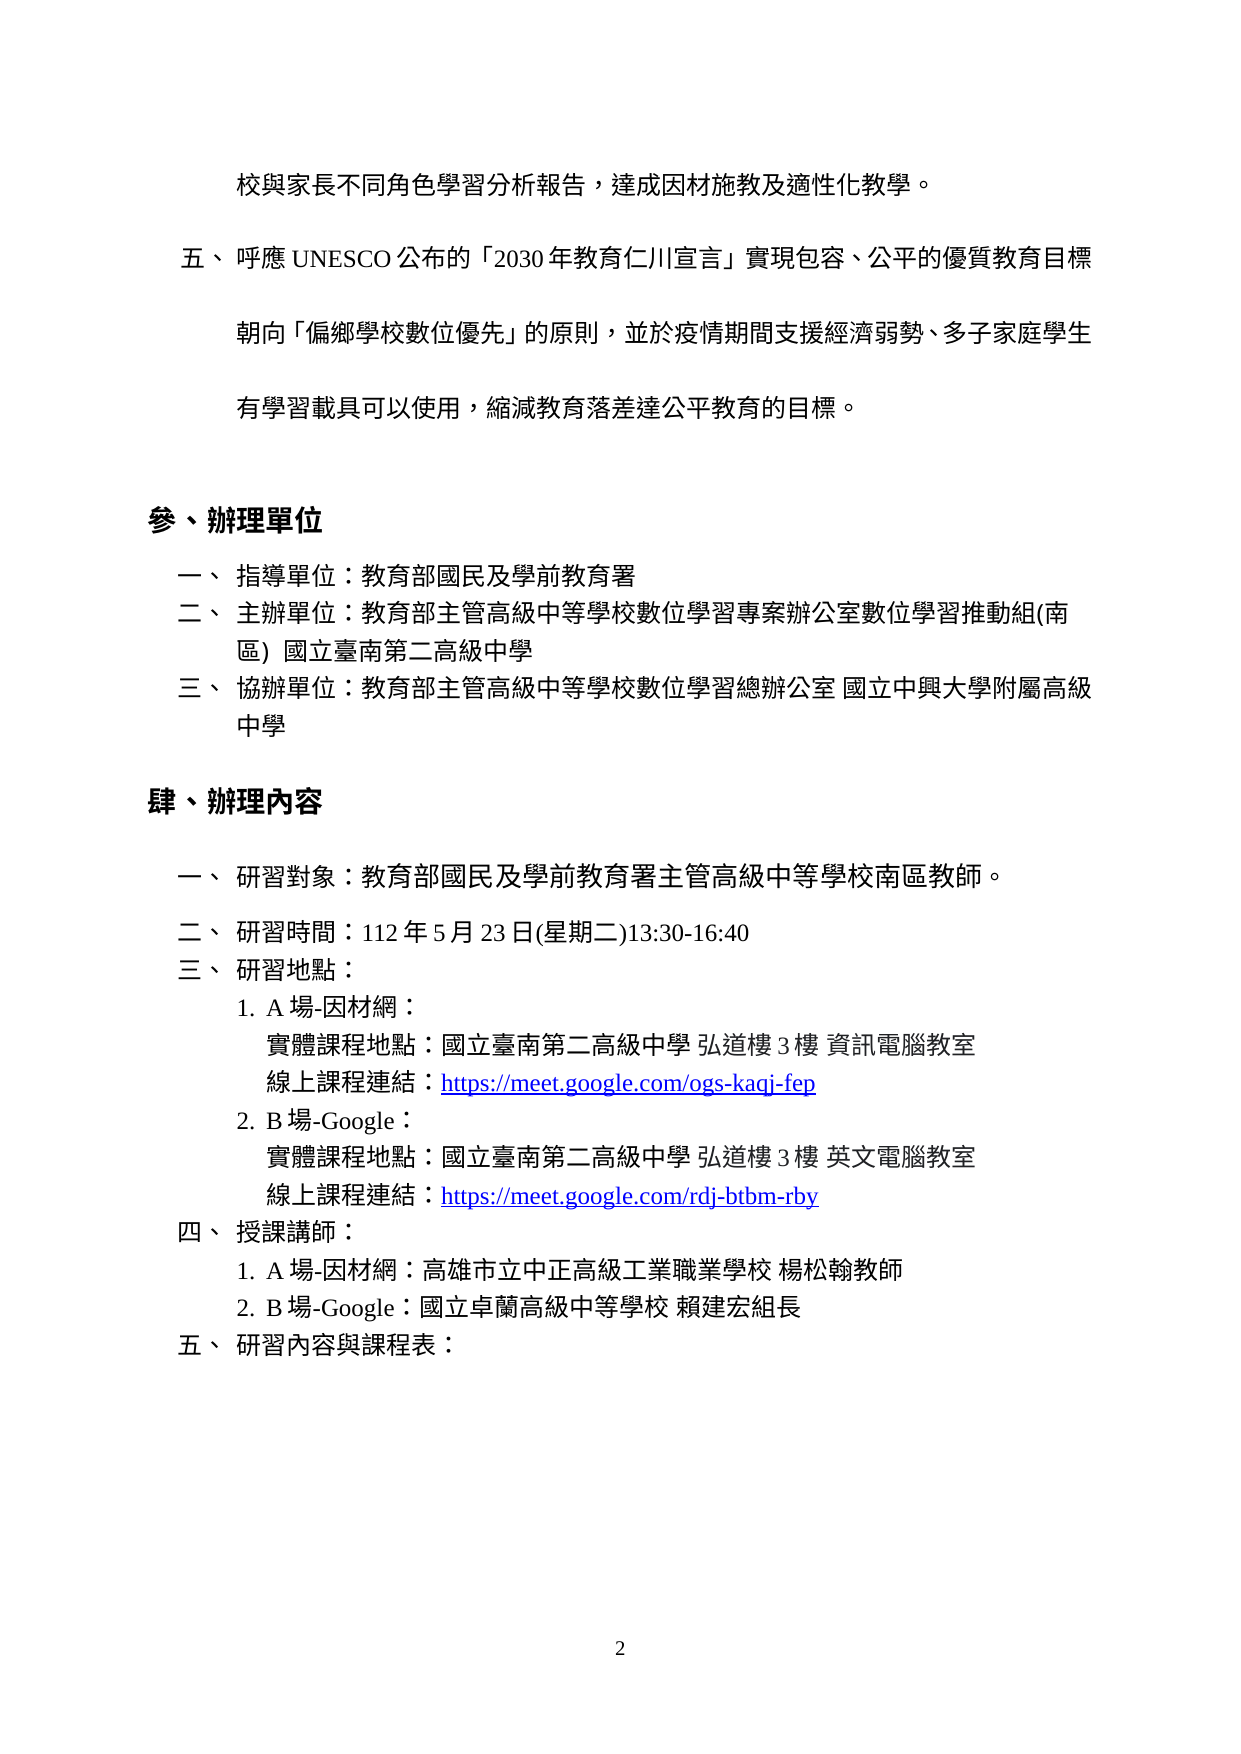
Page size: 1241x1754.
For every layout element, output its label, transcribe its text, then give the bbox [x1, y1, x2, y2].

list 研習對象：教育部國民及學前教育署主管高級中等學校南區教師。 [177, 837, 1092, 912]
list 主辦單位：教育部主管高級中等學校數位學習專案辦公室數位學習推動組(南區) 國立臺南第二高級中學 [177, 593, 1092, 668]
text 實體課程地點：國立臺南第二高級中學 弘道樓3樓 英文電腦教室 [266, 1137, 1092, 1174]
list B場-Google： [236, 1099, 1092, 1137]
text 線上課程連結：https://meet.google.com/rdj-btbm-rby [266, 1174, 1092, 1212]
list 研習地點： [177, 949, 1092, 987]
list 協辦單位：教育部主管高級中等學校數位學習總辦公室 國立中興大學附屬高級中學 [177, 668, 1092, 743]
list B場-Google：國立卓蘭高級中等學校 賴建宏組長 [236, 1287, 1092, 1324]
list A場-因材網：高雄市立中正高級工業職業學校 楊松翰教師 [236, 1249, 1092, 1287]
text 線上課程連結：https://meet.google.com/ogs-kaqj-fep [266, 1062, 1092, 1099]
list 呼應UNESCO公布的「2030年教育仁川宣言」實現包容、公平的優質教育目標，朝向「偏鄉學校數位優先」的原則，並於疫情期間支援經濟弱勢、多子家庭學生有學習載具可以使用，縮減教育落差達公平教育的目標。 [181, 238, 1092, 426]
text 實體課程地點：國立臺南第二高級中學 弘道樓3樓 資訊電腦教室 [266, 1024, 1092, 1062]
list 指導單位：教育部國民及學前教育署 [177, 556, 1092, 593]
list 授課講師： [177, 1212, 1092, 1249]
list 辦理內容 [148, 762, 1092, 837]
list A場-因材網： [236, 987, 1092, 1024]
list 研習時間：112年5月23日(星期二)13:30-16:40 [177, 912, 1092, 949]
list 辦理單位 [148, 481, 1092, 556]
list 研習內容與課程表： [177, 1324, 1092, 1362]
list 校與家長不同角色學習分析報告，達成因材施教及適性化教學。 [181, 164, 1092, 202]
